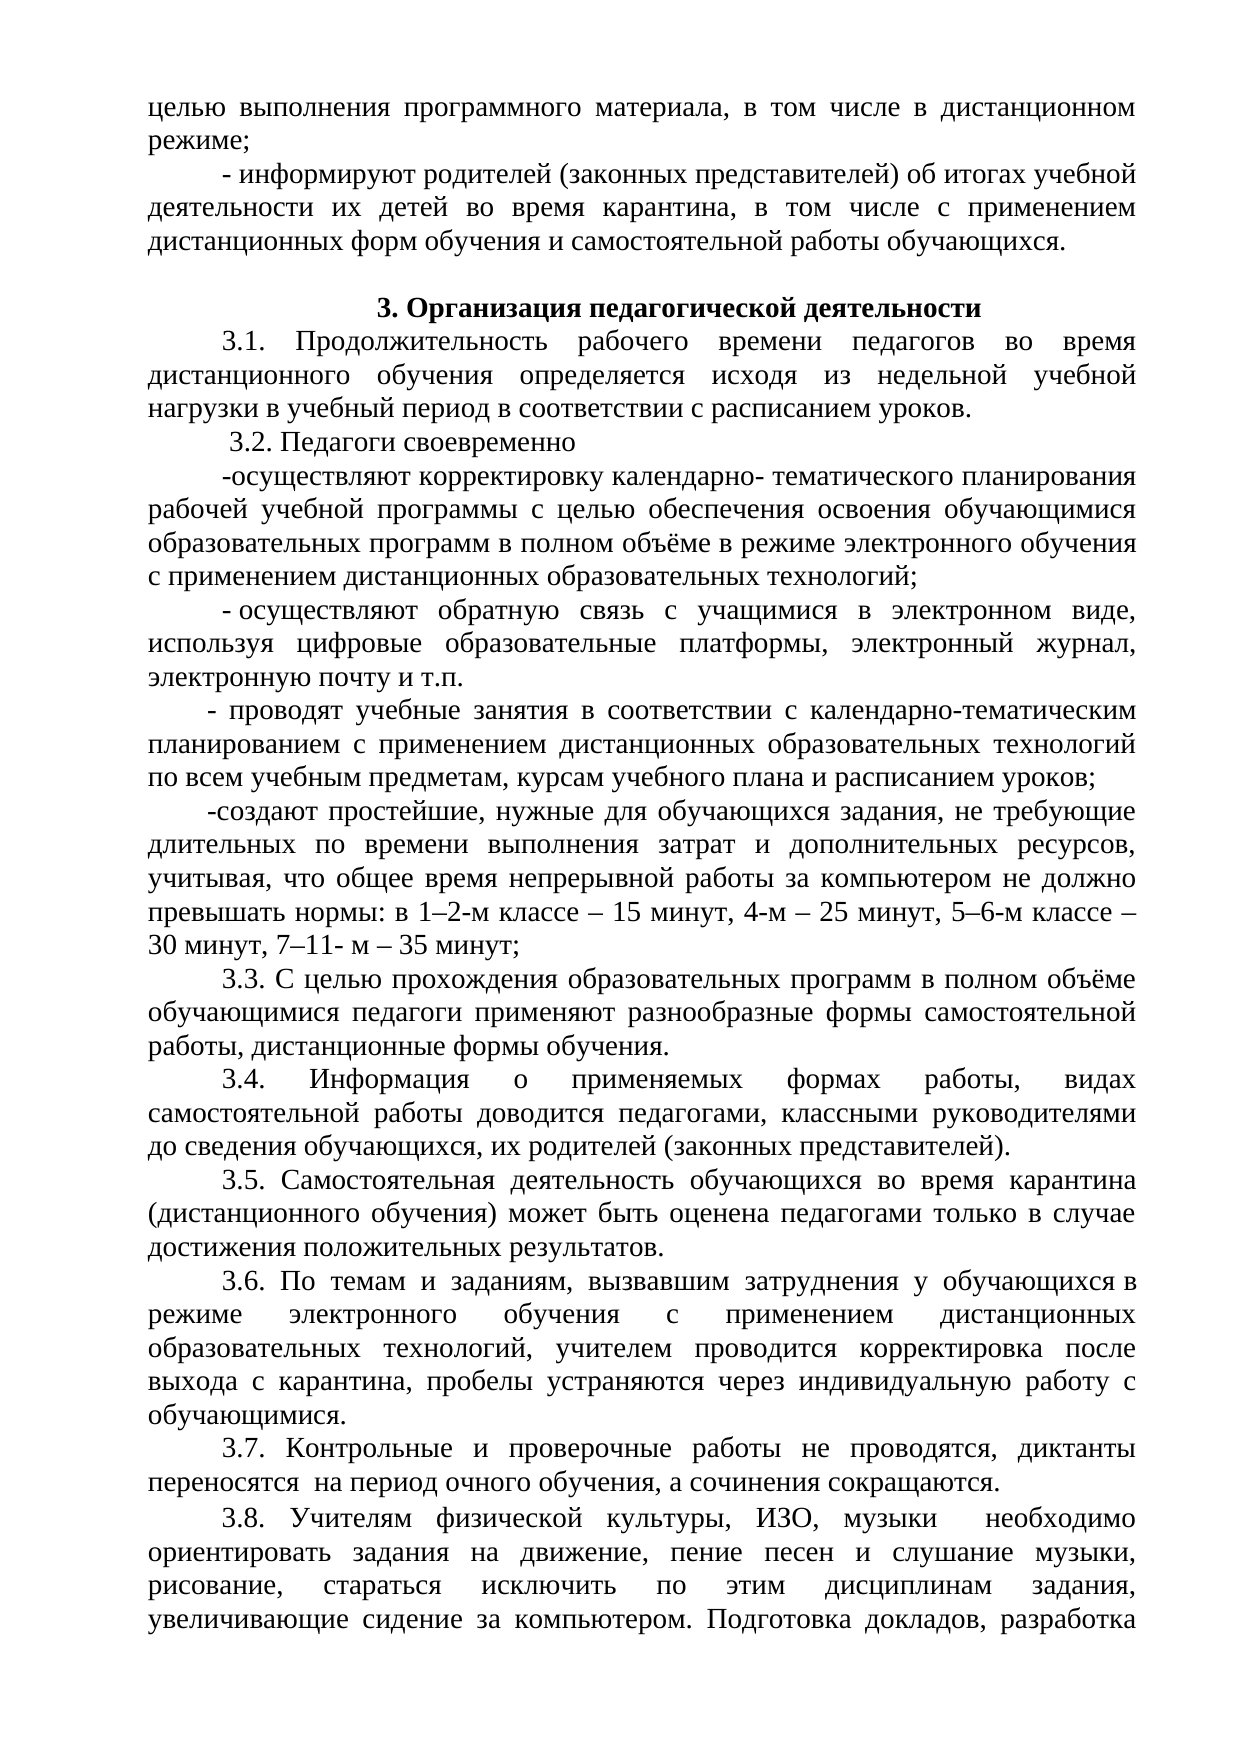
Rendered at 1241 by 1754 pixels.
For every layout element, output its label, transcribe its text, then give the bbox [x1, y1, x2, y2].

list 3.7. Контрольные и проверочные работы не проводятся, диктанты переносятся на период очного обучения, а сочинения сокращаются. [148, 1430, 1137, 1497]
text 3.8. Учителям физической культуры, ИЗО, музыки необходимо ориентировать задания на движение, пение песен и слушание музыки, рисование, стараться исключить по этим дисциплинам задания, увеличивающие сидение за компьютером. Подготовка докладов, разработка [148, 1500, 1137, 1634]
text 3.3. С целью прохождения образовательных программ в полном объёме обучающимися педагоги применяют разнообразные формы самостоятельной работы, дистанционные формы обучения. [148, 961, 1137, 1061]
text 3.1. Продолжительность рабочего времени педагогов во время дистанционного обучения определяется исходя из недельной учебной нагрузки в учебный период в соответствии с расписанием уроков. [148, 323, 1137, 424]
text -создают простейшие, нужные для обучающихся задания, не требующие длительных по времени выполнения затрат и дополнительных ресурсов, учитывая, что общее время непрерывной работы за компьютером не должно превышать нормы: в 1–2-м классе – 15 минут, 4-м – 25 минут, 5–6-м классе – 30 минут, 7–11- м – 35 минут; [148, 793, 1137, 961]
text -осуществляют корректировку календарно- тематического планирования рабочей учебной программы с целью обеспечения освоения обучающимися образовательных программ в полном объёме в режиме электронного обучения с применением дистанционных образовательных технологий; [148, 458, 1137, 592]
text - осуществляют обратную связь с учащимися в электронном виде, используя цифровые образовательные платформы, электронный журнал, электронную почту и т.п. [148, 592, 1137, 692]
text 3.4. Информация о применяемых формах работы, видах самостоятельной работы доводится педагогами, классными руководителями до сведения обучающихся, их родителей (законных представителей). [148, 1061, 1137, 1162]
text 3. Организация педагогической деятельности [148, 290, 1137, 323]
text целью выполнения программного материала, в том числе в дистанционном режиме; [148, 89, 1137, 156]
text 3.2. Педагоги своевременно [148, 424, 1137, 458]
text - проводят учебные занятия в соответствии с календарно-тематическим планированием с применением дистанционных образовательных технологий по всем учебным предметам, курсам учебного плана и расписанием уроков; [148, 692, 1137, 793]
text 3.5. Самостоятельная деятельность обучающихся во время карантина (дистанционного обучения) может быть оценена педагогами только в случае достижения положительных результатов. [148, 1162, 1137, 1263]
text - информируют родителей (законных представителей) об итогах учебной деятельности их детей во время карантина, в том числе с применением дистанционных форм обучения и самостоятельной работы обучающихся. [148, 156, 1137, 256]
text 3.6. По темам и заданиям, вызвавшим затруднения у обучающихся в режиме электронного обучения с применением дистанционных образовательных технологий, учителем проводится корректировка после выхода с карантина, пробелы устраняются через индивидуальную работу с обучающимися. [148, 1263, 1137, 1430]
